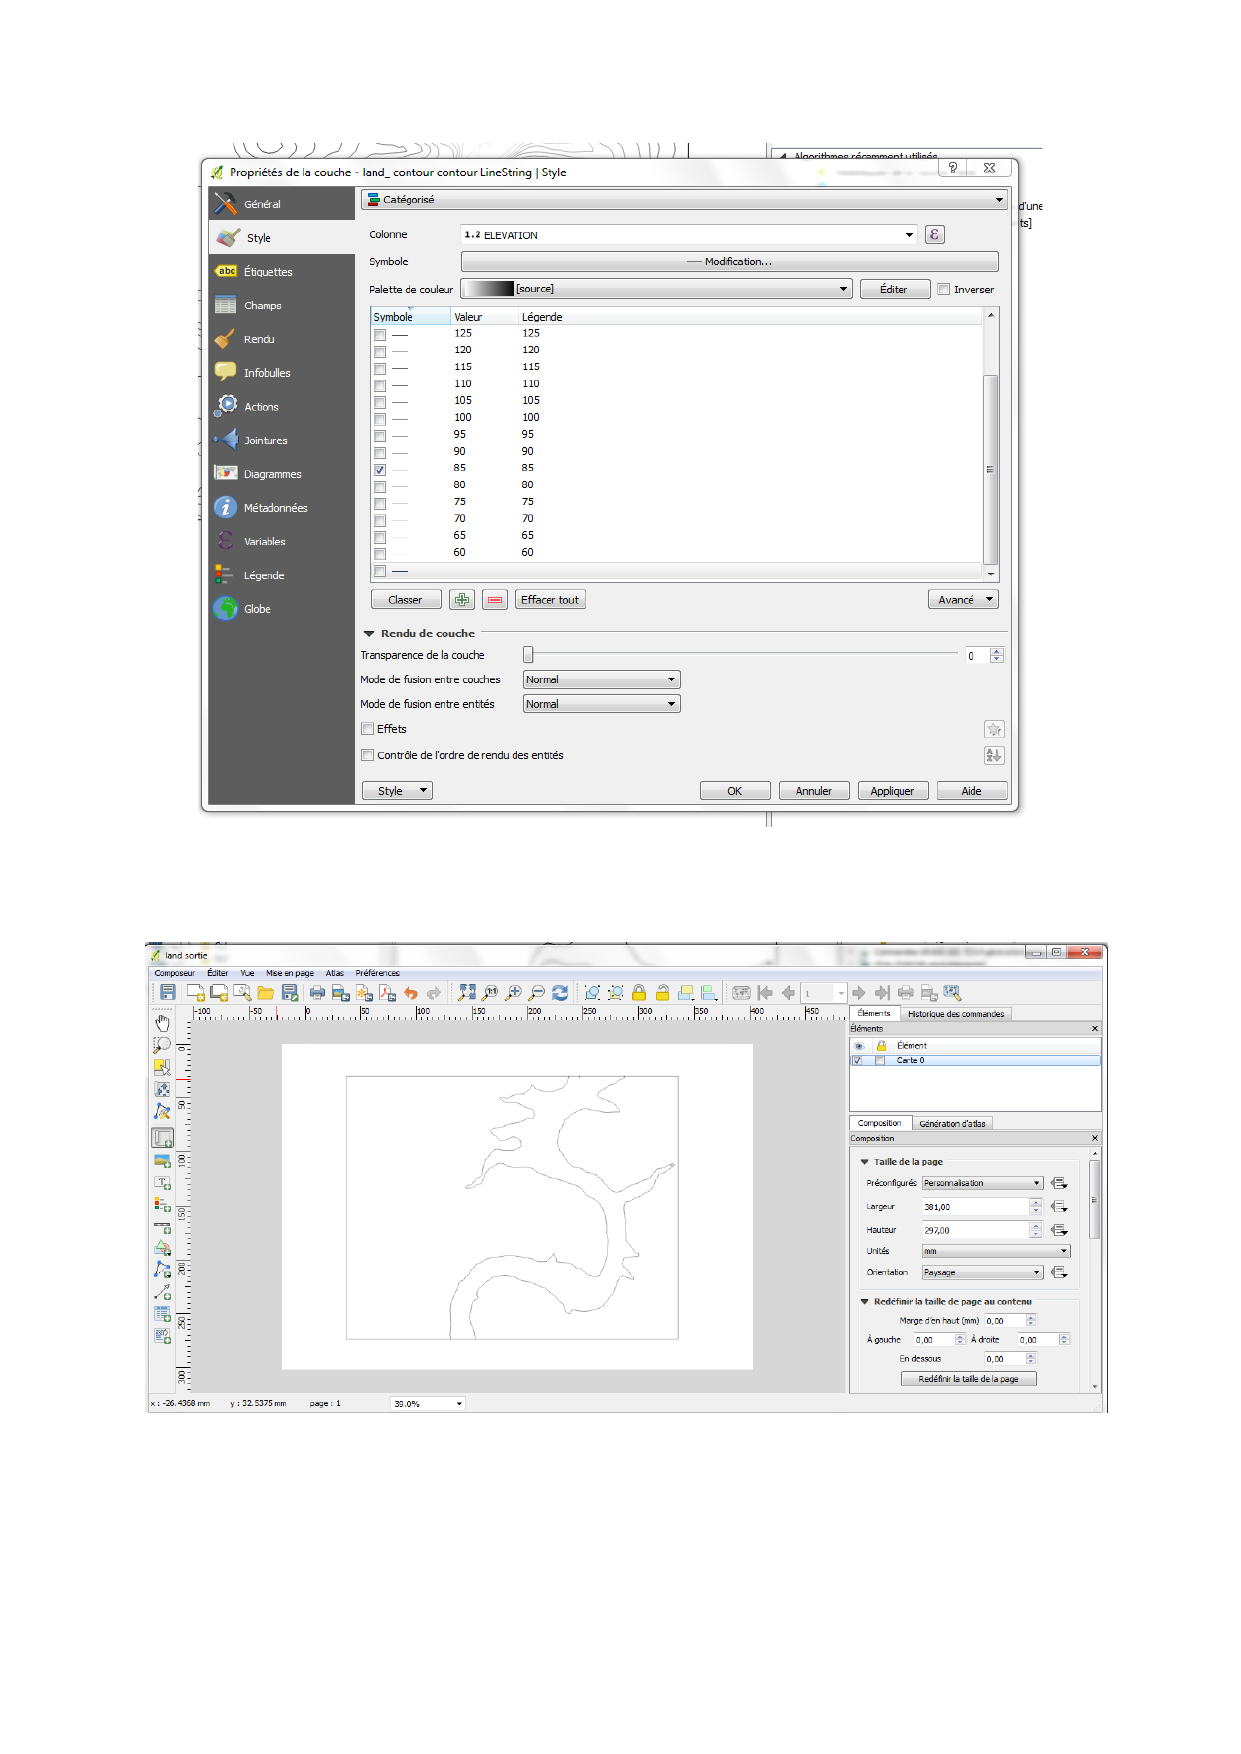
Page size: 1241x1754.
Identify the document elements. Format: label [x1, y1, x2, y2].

picture [145, 942, 1108, 1413]
picture [198, 143, 1043, 827]
